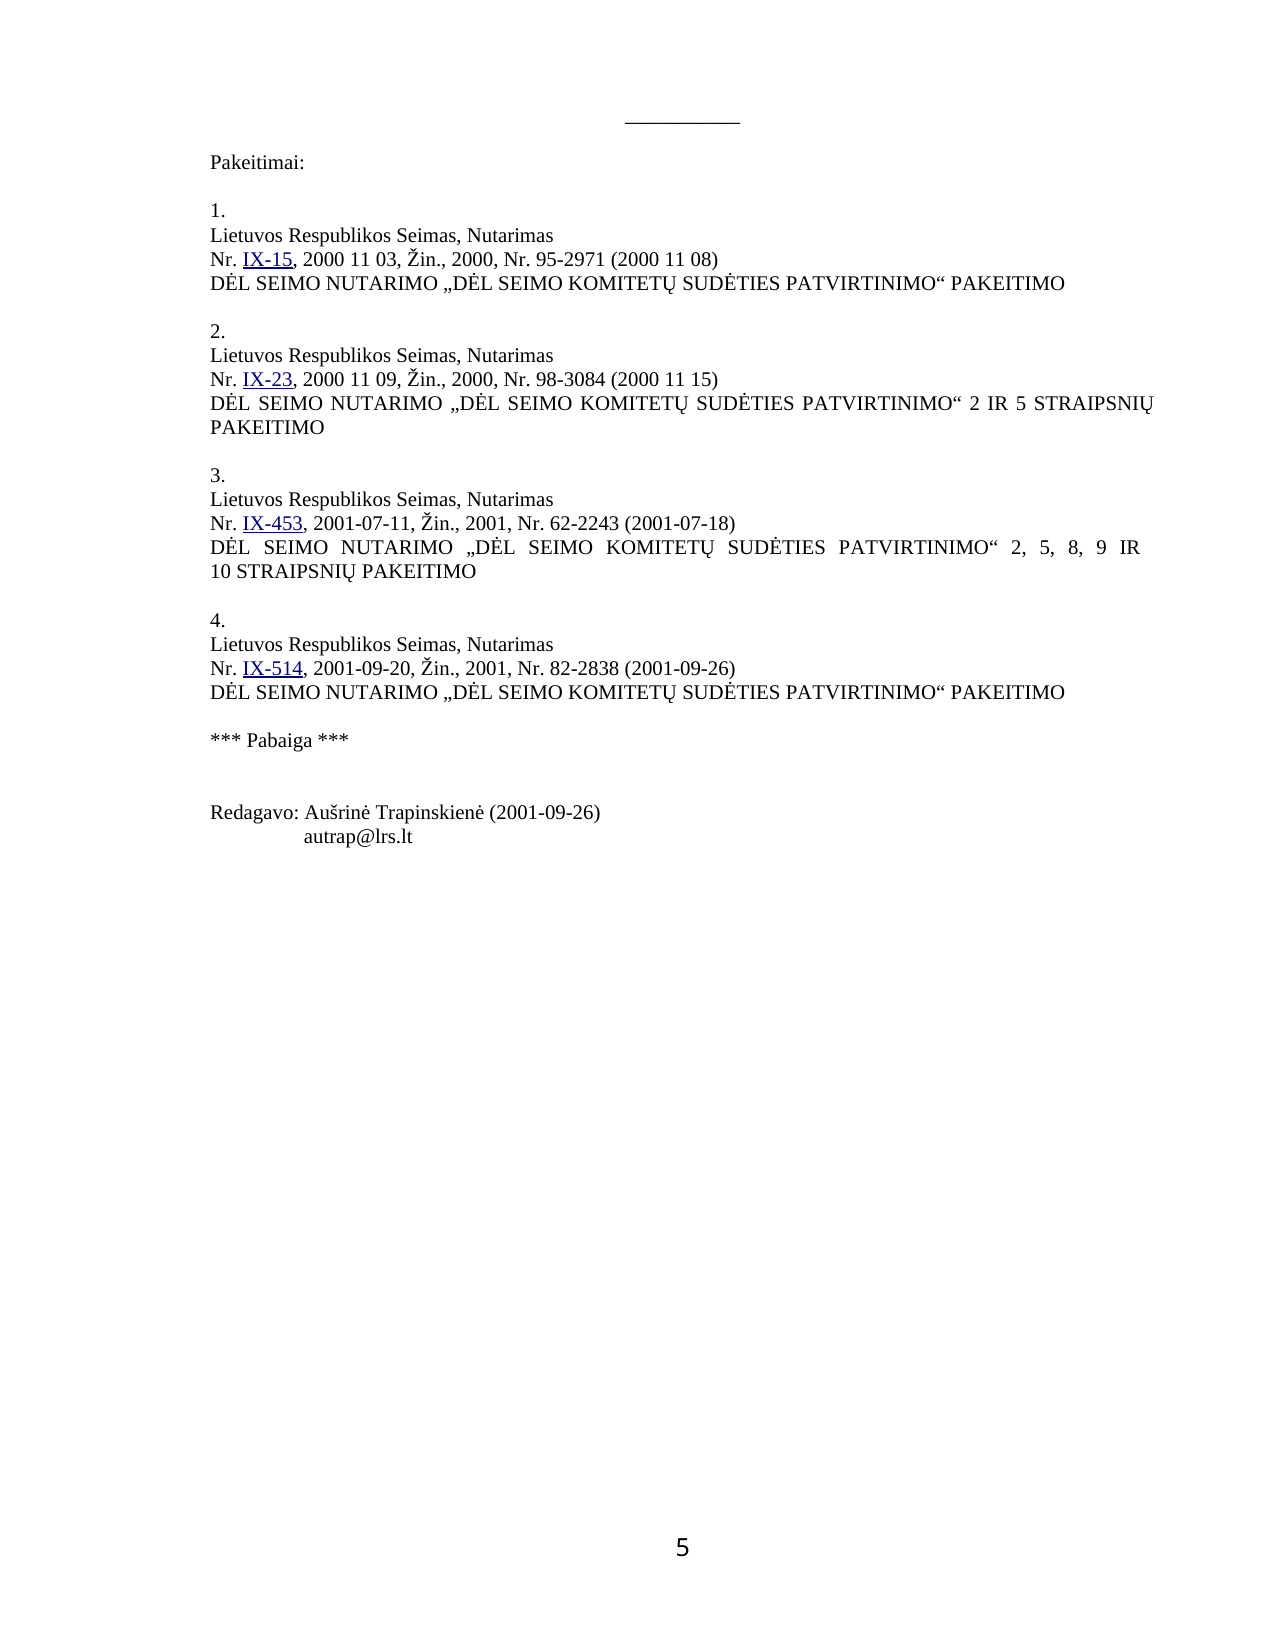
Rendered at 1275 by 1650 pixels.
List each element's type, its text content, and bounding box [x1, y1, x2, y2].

text Redagavo: Aušrinė Trapinskienė (2001-09-26) [210, 800, 1155, 824]
text Pakeitimai: [210, 150, 1155, 174]
text autrap@lrs.lt [210, 824, 1155, 848]
text DĖL SEIMO NUTARIMO „DĖL SEIMO KOMITETŲ SUDĖTIES PATVIRTINIMO“ 2 IR 5 STRAIPSNIŲ PAKEITIMO [210, 391, 1155, 439]
text Lietuvos Respublikos Seimas, Nutarimas [210, 222, 1155, 247]
text 3. [210, 463, 1155, 487]
text Lietuvos Respublikos Seimas, Nutarimas [210, 632, 1155, 656]
text 4. [210, 607, 1155, 632]
text 1. [210, 198, 1155, 222]
text DĖL SEIMO NUTARIMO „DĖL SEIMO KOMITETŲ SUDĖTIES PATVIRTINIMO“ PAKEITIMO [210, 271, 1155, 295]
text Lietuvos Respublikos Seimas, Nutarimas [210, 343, 1155, 367]
text DĖL SEIMO NUTARIMO „DĖL SEIMO KOMITETŲ SUDĖTIES PATVIRTINIMO“ PAKEITIMO [210, 680, 1155, 704]
text Nr. IX-514, 2001-09-20, Žin., 2001, Nr. 82-2838 (2001-09-26) [210, 656, 1155, 680]
text *** Pabaiga *** [210, 728, 1155, 752]
text Nr. IX-453, 2001-07-11, Žin., 2001, Nr. 62-2243 (2001-07-18) [210, 511, 1155, 535]
text Nr. IX-23, 2000 11 09, Žin., 2000, Nr. 98-3084 (2000 11 15) [210, 367, 1155, 391]
text 2. [210, 319, 1155, 343]
text DĖL SEIMO NUTARIMO „DĖL SEIMO KOMITETŲ SUDĖTIES PATVIRTINIMO“ 2, 5, 8, 9 IR 10 STRAIPSNIŲ PAKEITIMO [210, 535, 1155, 583]
text __________ [210, 100, 1155, 126]
text Lietuvos Respublikos Seimas, Nutarimas [210, 487, 1155, 511]
text Nr. IX-15, 2000 11 03, Žin., 2000, Nr. 95-2971 (2000 11 08) [210, 247, 1155, 271]
